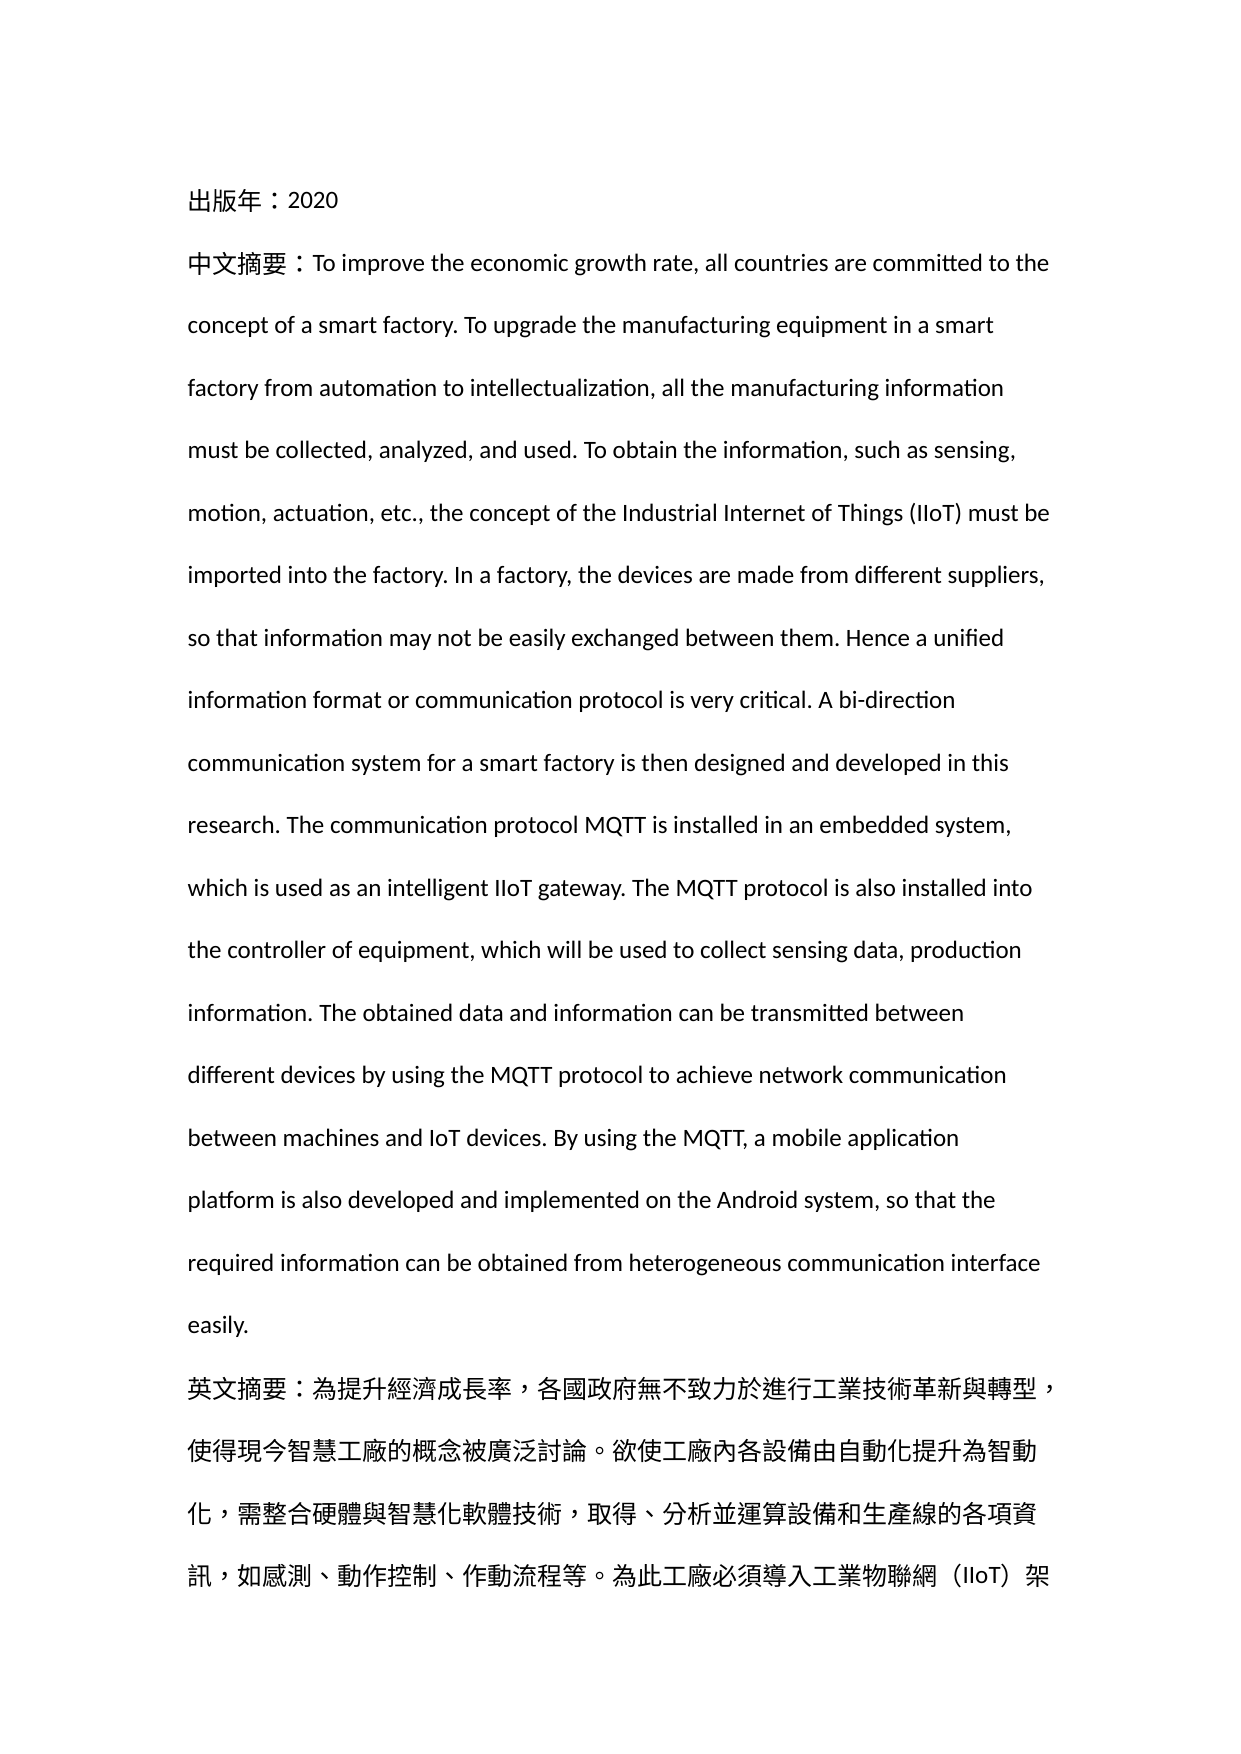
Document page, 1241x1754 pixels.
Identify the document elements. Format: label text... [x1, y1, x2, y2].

text 出版年：2020 [187, 158, 1053, 221]
text 中文摘要：To improve the economic growth rate, all countries are committed to the concept of a smart factory. To upgrade the manufacturing equipment in a smart factory from automation to intellectualization, all the manufacturing information must be collected, analyzed, and used. To obtain the information, such as sensing, motion, actuation, etc., the concept of the Industrial Internet of Things (IIoT) must be imported into the factory. In a factory, the devices are made from different suppliers, so that information may not be easily exchanged between them. Hence a unified information format or communication protocol is very critical. A bi-direction communication system for a smart factory is then designed and developed in this research. The communication protocol MQTT is installed in an embedded system, which is used as an intelligent IIoT gateway. The MQTT protocol is also installed into the controller of equipment, which will be used to collect sensing data, production information. The obtained data and information can be transmitted between different devices by using the MQTT protocol to achieve network communication between machines and IoT devices. By using the MQTT, a mobile application platform is also developed and implemented on the Android system, so that the required information can be obtained from heterogeneous communication interface easily. [187, 221, 1053, 1346]
text 英文摘要：為提升經濟成長率，各國政府無不致力於進行工業技術革新與轉型，使得現今智慧工廠的概念被廣泛討論。欲使工廠內各設備由自動化提升為智動化，需整合硬體與智慧化軟體技術，取得、分析並運算設備和生產線的各項資訊，如感測、動作控制、作動流程等。為此工廠必須導入工業物聯網（IIoT）架構，下至感測器、致動器，上至機台控制器、雲端運算伺服器等，各設備間皆需要進行資訊傳輸並應用至大數據分析，這使得統一的資訊格式與通訊協定更顯重要。本研究開發一廠區製造資訊雙向互動系統，此系統著重於通訊架構的設計，於廠區內設備導入物聯網通訊協定MQTT，並搭配裝設於廠區機台周邊、以嵌入式系統開發之IIoT閘道器。此閘道器可進行感測資訊之收集與過濾，以及機台控制資訊彙整之功能，達到機台與物聯網設備、機台與機台之間的聯網通訊。此外本研究以Android系統開發一行動化應用平台，該平台採用MQTT的發佈（Publish）、訂閱（Subscribe）模式進行應用功能設計，使廠區內的人員能更加便利與快速的獲取所需的機台相關資訊。 [187, 1346, 1053, 1596]
